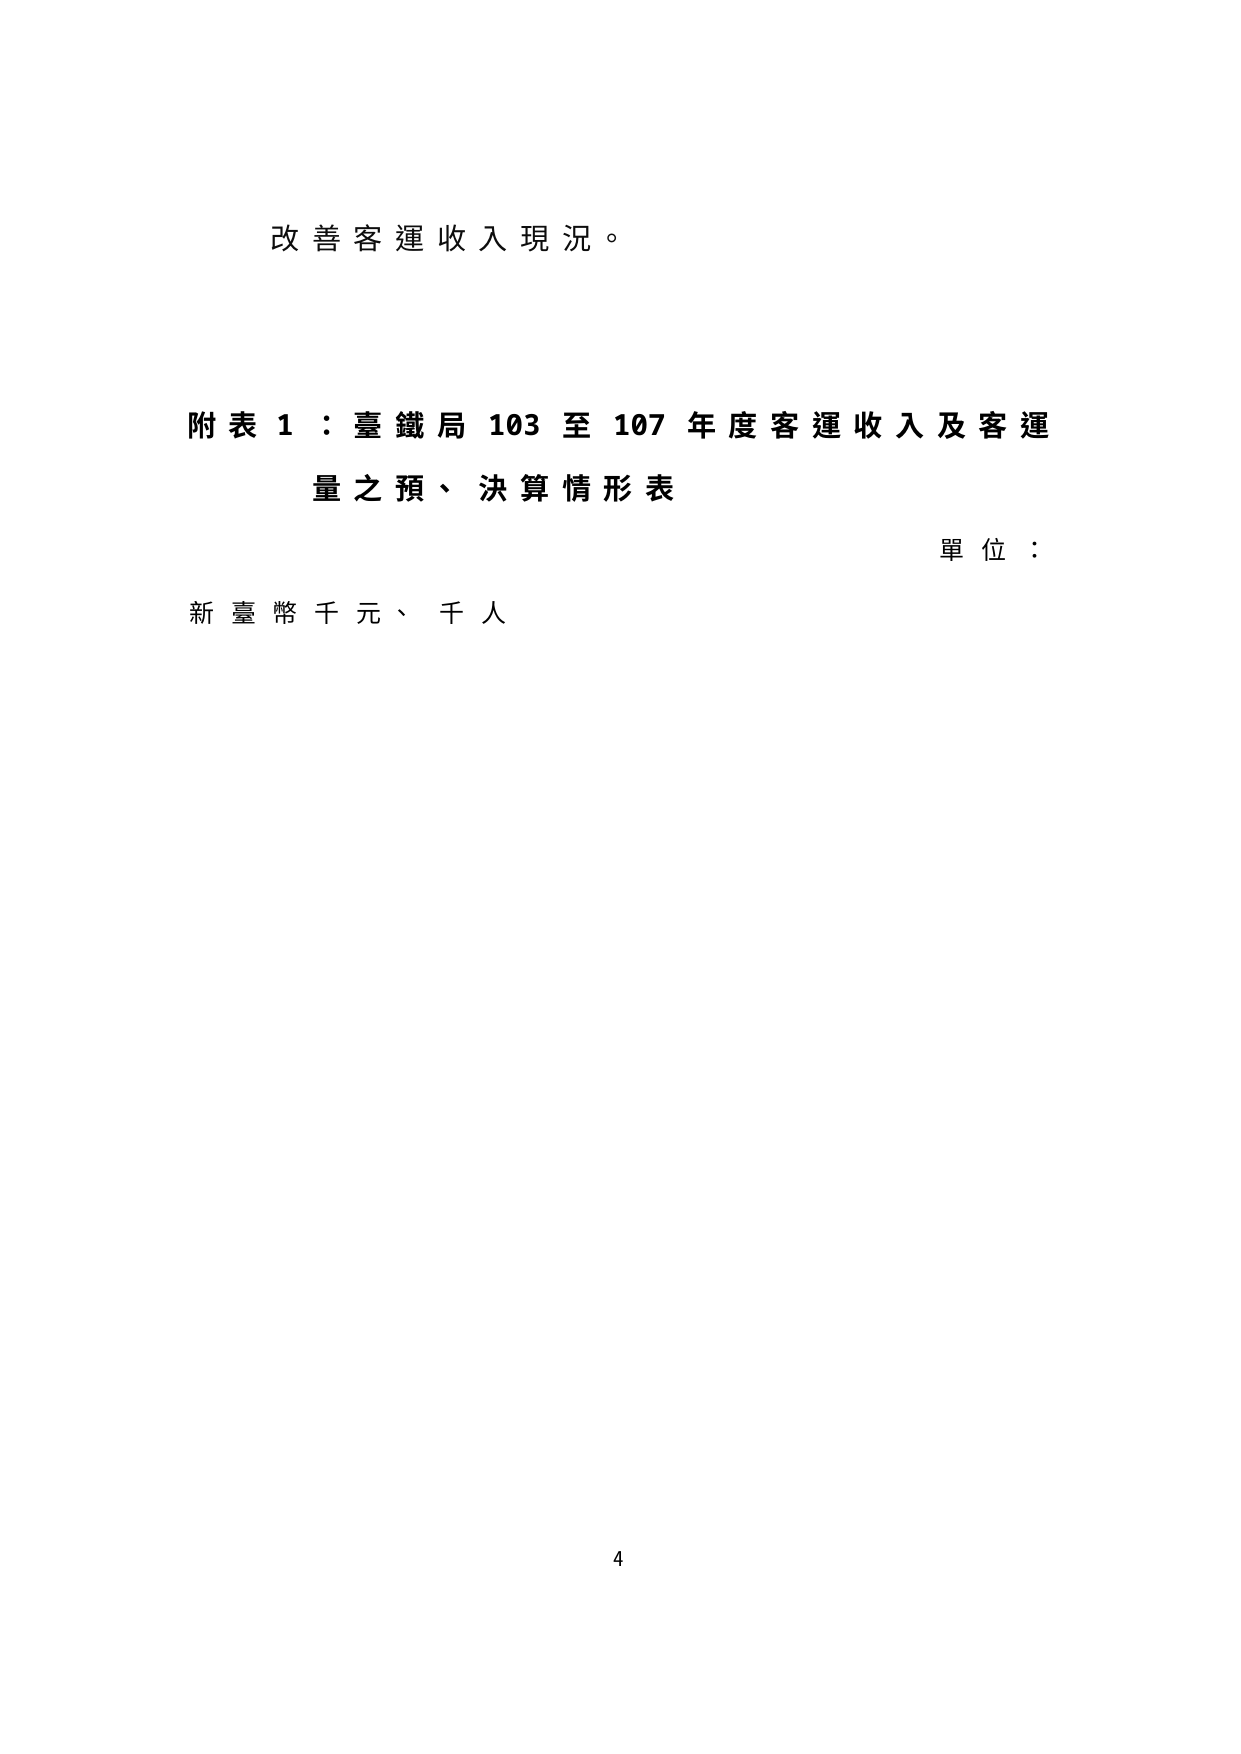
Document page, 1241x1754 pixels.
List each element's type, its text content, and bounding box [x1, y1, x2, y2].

text 改善客運收入現況。 [240, 195, 1056, 257]
text 單位：新臺幣千元、千人 [181, 507, 1056, 632]
text 附表1：臺鐵局103至107年度客運收入及客運量之預、決算情形表 [181, 382, 1056, 507]
